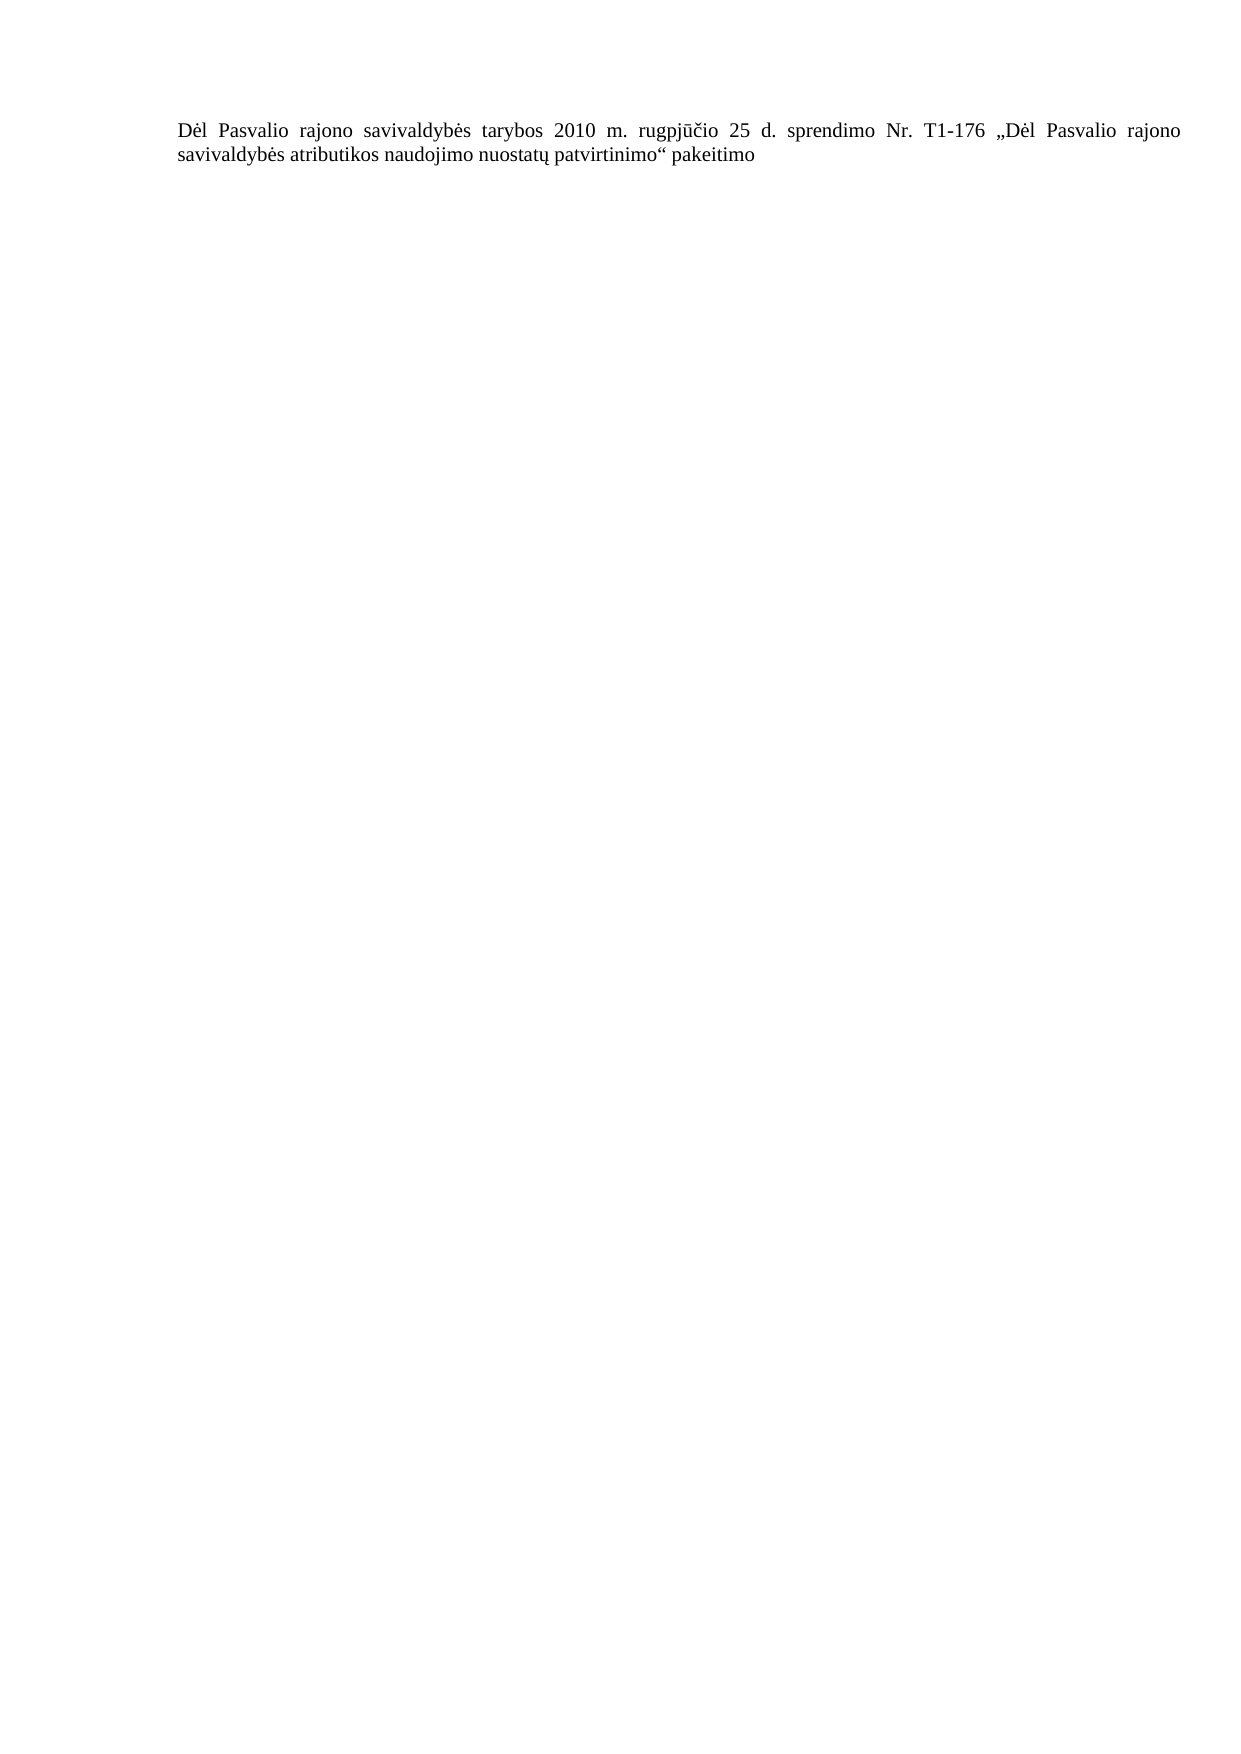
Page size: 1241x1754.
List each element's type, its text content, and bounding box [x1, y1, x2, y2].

text Dėl Pasvalio rajono savivaldybės tarybos 2010 m. rugpjūčio 25 d. sprendimo Nr. T1-176 „Dėl Pasvalio rajono savivaldybės atributikos naudojimo nuostatų patvirtinimo“ pakeitimo [177, 118, 1181, 166]
